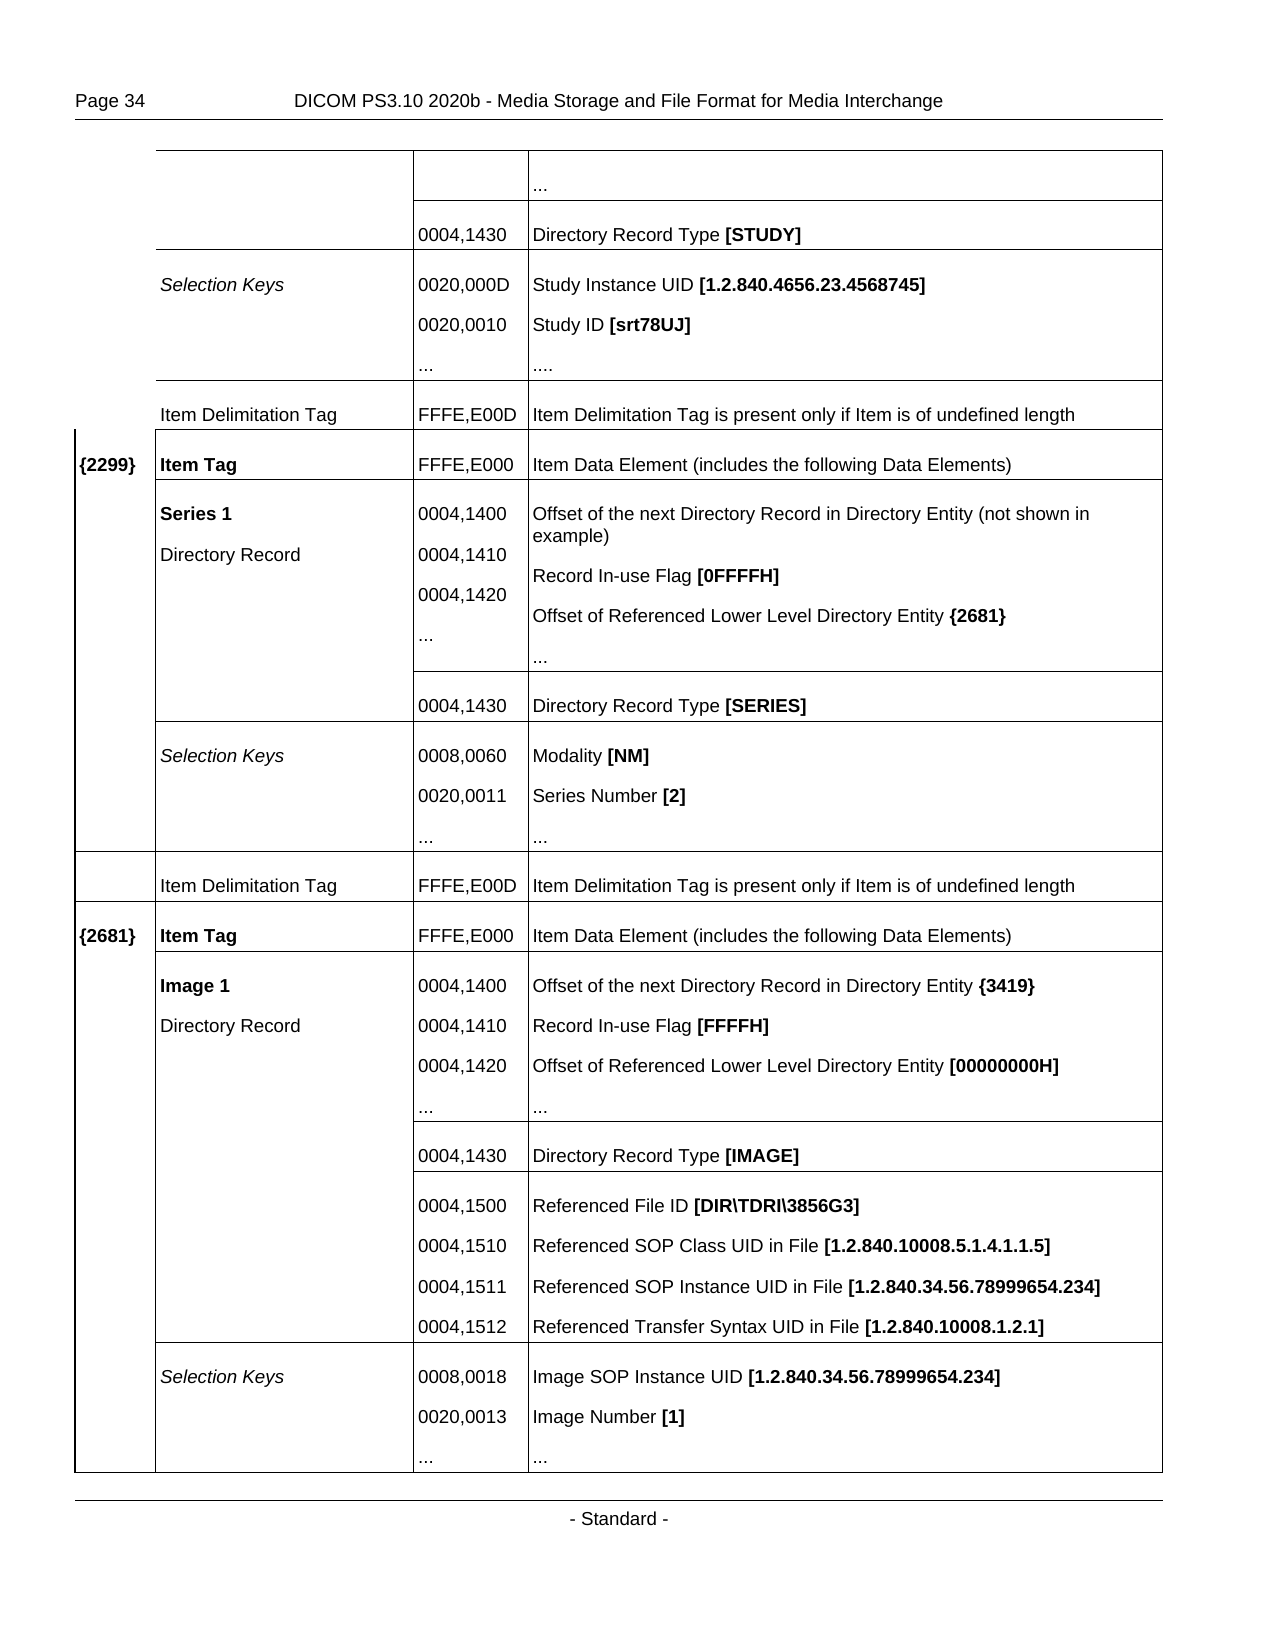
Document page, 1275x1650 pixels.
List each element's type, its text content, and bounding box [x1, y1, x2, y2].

table_cell FFFE,E00D [414, 852, 528, 901]
table_cell ... [529, 151, 1162, 200]
table_cell Referenced File ID [DIR\TDRI\3856G3] Referenced SOP Class UID in File [1.2.840.10008.5.1.4.1.1.5] Referenced SOP Instance UID in File [1.2.840.34.56.78999654.234] Referenced Transfer Syntax UID in File [1.2.840.10008.1.2.1] [529, 1172, 1162, 1342]
table_cell Item Tag [156, 430, 413, 479]
table_cell {2681} [76, 902, 155, 1472]
table_cell Image SOP Instance UID [1.2.840.34.56.78999654.234] Image Number [1] ... [529, 1343, 1162, 1472]
table_cell Directory Record Type [STUDY] [529, 201, 1162, 249]
table_cell Item Data Element (includes the following Data Elements) [529, 430, 1162, 479]
table_cell Modality [NM] Series Number [2] ... [529, 722, 1162, 851]
table_cell FFFE,E000 [414, 902, 528, 951]
table_cell FFFE,E00D [414, 381, 528, 429]
table_cell Offset of the next Directory Record in Directory Entity (not shown in example) Record In-use Flag [0FFFFH] Offset of Referenced Lower Level Directory Entity {2681} ... [529, 480, 1162, 671]
table_cell Image 1 Directory Record [156, 952, 413, 1342]
table_cell [76, 852, 155, 901]
table_cell Series 1 Directory Record [156, 480, 413, 721]
table_cell [414, 151, 528, 200]
table_cell 0004,1500 0004,1510 0004,1511 0004,1512 [414, 1172, 528, 1342]
table_cell Item Delimitation Tag is present only if Item is of undefined length [529, 381, 1162, 429]
table_cell Item Delimitation Tag [156, 852, 413, 901]
table_cell Directory Record Type [IMAGE] [529, 1122, 1162, 1171]
table_cell 0004,1430 [414, 1122, 528, 1171]
table_cell [156, 151, 413, 249]
table_cell Item Tag [156, 902, 413, 951]
table_cell 0008,0060 0020,0011 ... [414, 722, 528, 851]
table_cell Item Data Element (includes the following Data Elements) [529, 902, 1162, 951]
table_cell 0004,1400 0004,1410 0004,1420 ... [414, 952, 528, 1121]
table_cell Selection Keys [156, 722, 413, 851]
table_cell Offset of the next Directory Record in Directory Entity {3419} Record In-use Flag [FFFFH] Offset of Referenced Lower Level Directory Entity [00000000H] ... [529, 952, 1162, 1121]
table_cell {2299} [76, 429, 155, 851]
table_cell 0004,1400 0004,1410 0004,1420 ... [414, 480, 528, 671]
table_cell Selection Keys [156, 1343, 413, 1472]
table_cell Item Delimitation Tag [156, 381, 413, 429]
table_cell Study Instance UID [1.2.840.4656.23.4568745] Study ID [srt78UJ] .... [529, 250, 1162, 380]
table_cell Directory Record Type [SERIES] [529, 672, 1162, 721]
table_cell 0004,1430 [414, 201, 528, 249]
table_cell FFFE,E000 [414, 430, 528, 479]
table_cell Selection Keys [156, 250, 413, 380]
table_cell 0004,1430 [414, 672, 528, 721]
table_cell 0020,000D 0020,0010 ... [414, 250, 528, 380]
table_cell 0008,0018 0020,0013 ... [414, 1343, 528, 1472]
table_cell Item Delimitation Tag is present only if Item is of undefined length [529, 852, 1162, 901]
